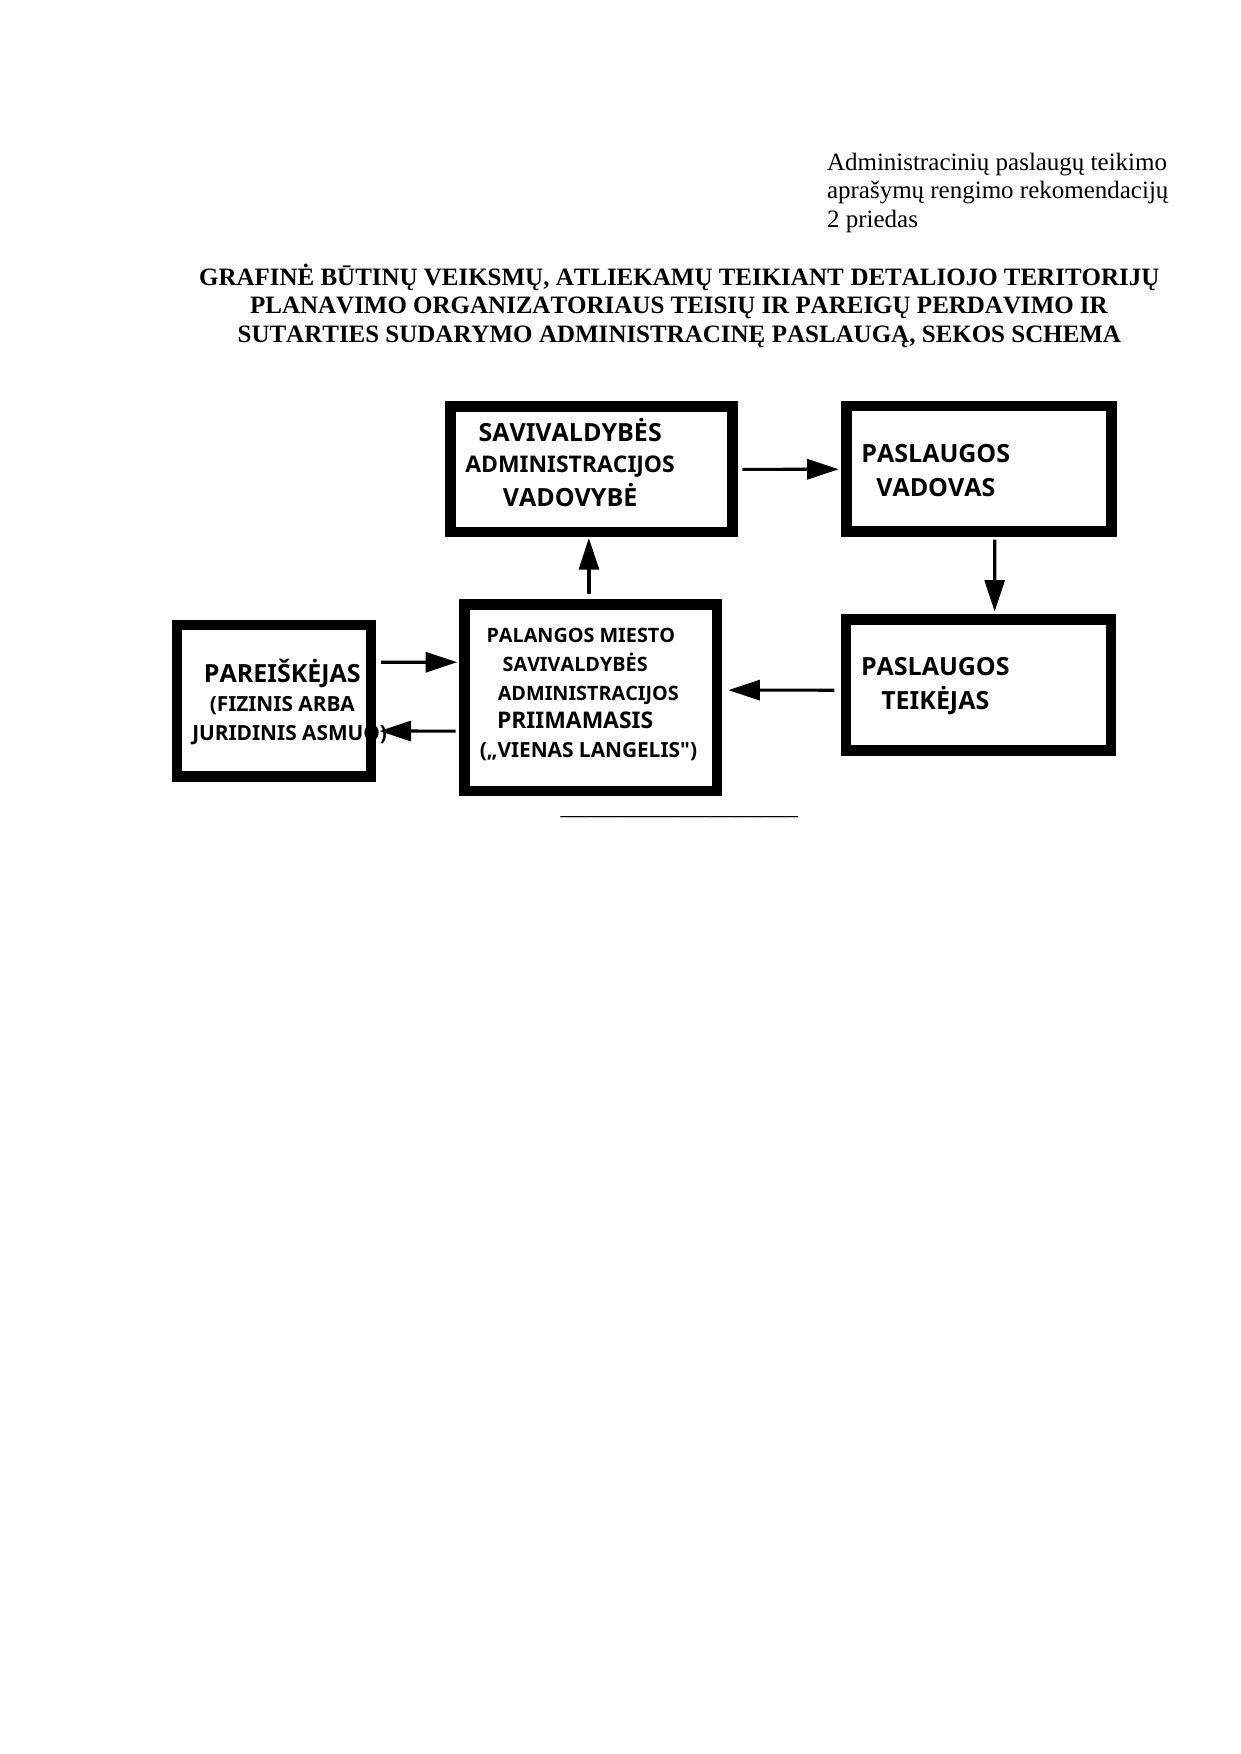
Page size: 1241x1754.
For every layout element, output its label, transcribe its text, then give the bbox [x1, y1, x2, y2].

text aprašymų rengimo rekomendacijų [177, 176, 1181, 204]
text GRAFINĖ BŪTINŲ VEIKSMŲ, ATLIEKAMŲ TEIKIANT Detaliojo teritorijų planavimo organizatoriaus teisių ir pareigų perdavimo ir sutarties sudarymo administracinĘ PASLAUGĄ, SEKOS SCHEMA [177, 262, 1181, 349]
text ___________________ [177, 791, 1181, 820]
text 2 priedas [177, 204, 1181, 233]
text Administracinių paslaugų teikimo [177, 147, 1181, 176]
